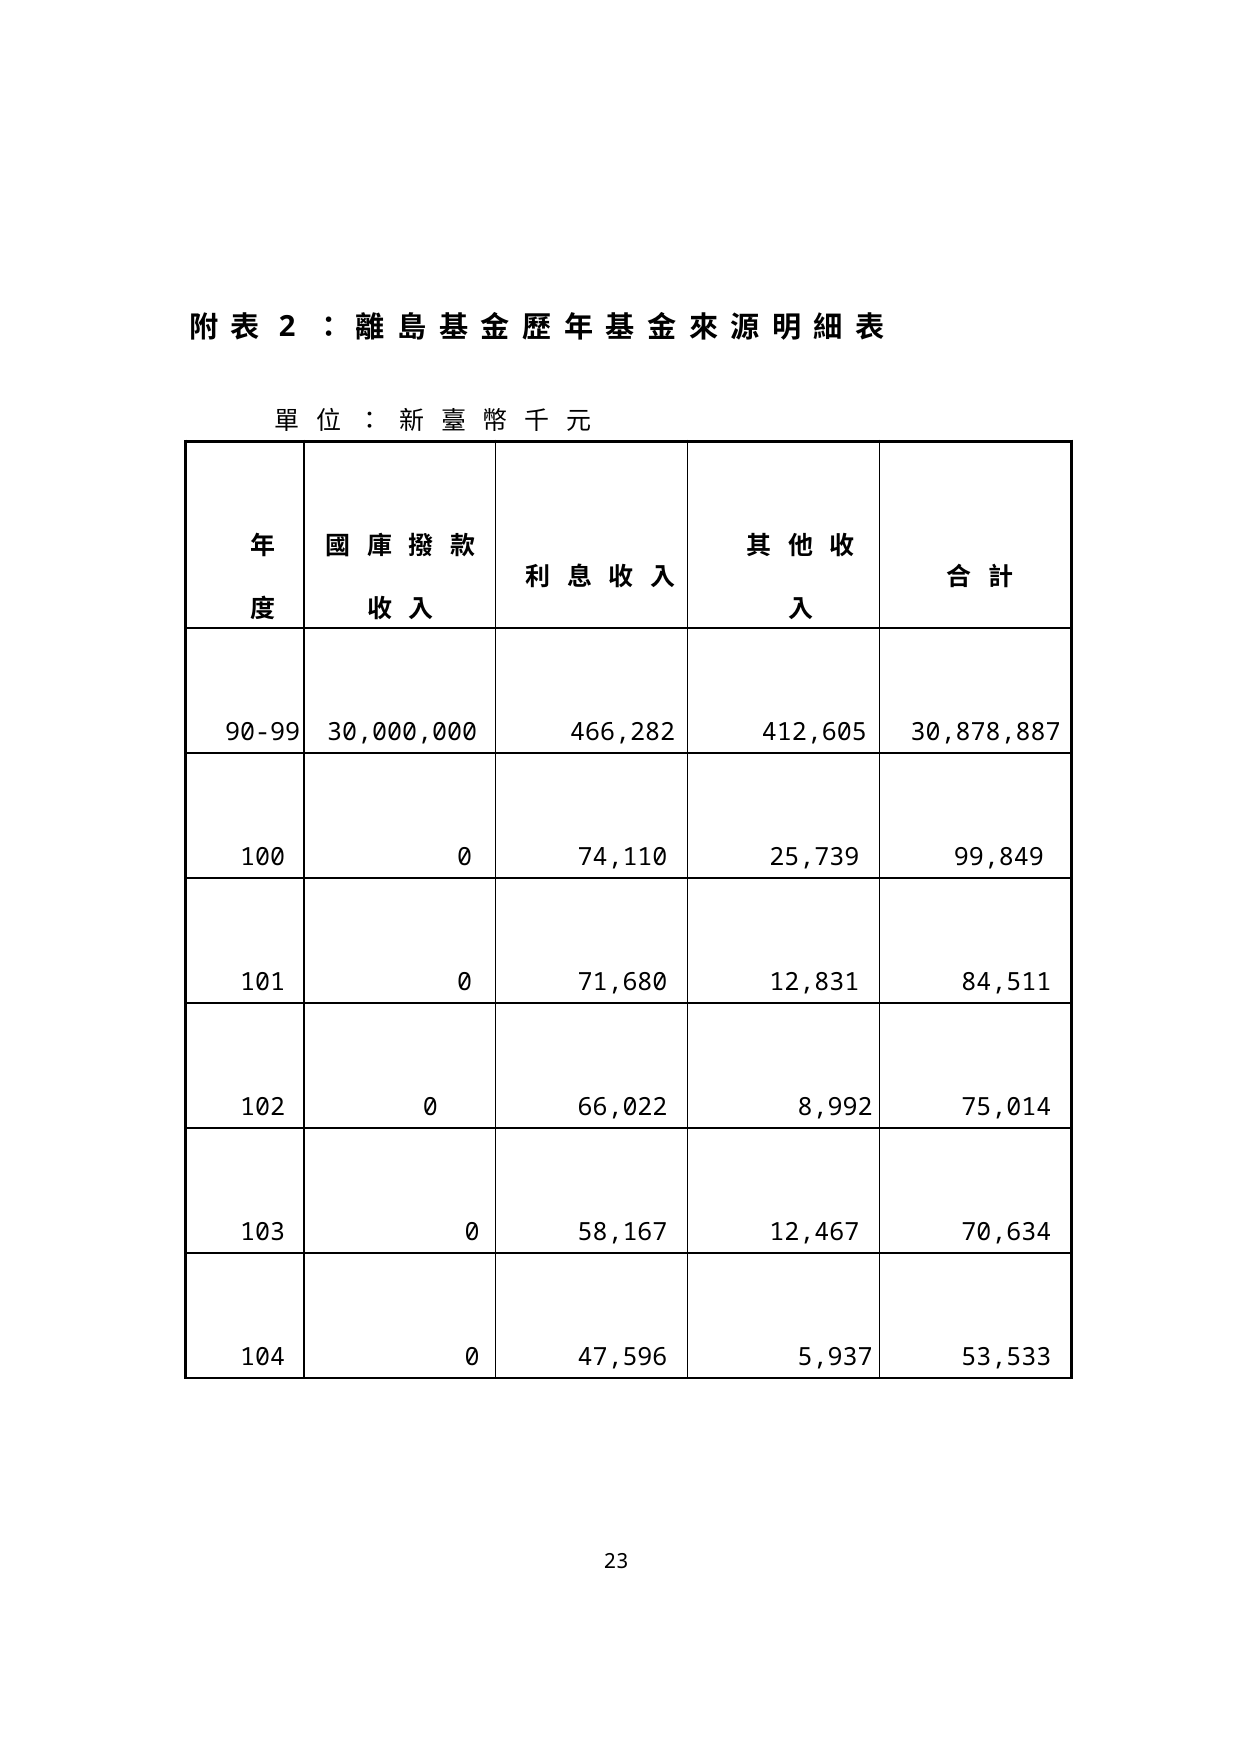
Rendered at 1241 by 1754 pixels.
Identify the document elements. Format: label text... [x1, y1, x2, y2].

table_cell 412,605 [688, 629, 879, 752]
table_cell 103 [187, 1129, 303, 1252]
table_cell 30,000,000 [305, 629, 495, 752]
table_cell 70,634 [880, 1129, 1070, 1252]
table_cell 53,533 [880, 1254, 1070, 1377]
table_cell 104 [187, 1254, 303, 1377]
table_cell 0 [305, 754, 495, 877]
table_cell 101 [187, 879, 303, 1002]
table_cell 30,878,887 [880, 629, 1070, 752]
table_cell 5,937 [688, 1254, 879, 1377]
table_cell 8,992 [688, 1004, 879, 1127]
table_cell 12,467 [688, 1129, 879, 1252]
table_header 其他收入 [688, 443, 879, 627]
table_cell 0 [305, 1004, 495, 1127]
table_header 年度 [187, 443, 303, 627]
table_cell 466,282 [496, 629, 687, 752]
table_cell 75,014 [880, 1004, 1070, 1127]
table_cell 100 [187, 754, 303, 877]
table_header 國庫撥款收入 [305, 443, 495, 627]
table_header 合計 [880, 443, 1070, 627]
table_cell 71,680 [496, 879, 687, 1002]
table_cell 58,167 [496, 1129, 687, 1252]
table_cell 90-99 [187, 629, 303, 752]
table_cell 66,022 [496, 1004, 687, 1127]
table_cell 84,511 [880, 879, 1070, 1002]
table_cell 0 [305, 1254, 495, 1377]
table_cell 99,849 [880, 754, 1070, 877]
table_cell 0 [305, 1129, 495, 1252]
text 附表2：離島基金歷年基金來源明細表 單位：新臺幣千元 [183, 252, 1058, 439]
table_cell 25,739 [688, 754, 879, 877]
table_header 利息收入 [496, 443, 687, 627]
table_cell 12,831 [688, 879, 879, 1002]
table_cell 74,110 [496, 754, 687, 877]
table_cell 102 [187, 1004, 303, 1127]
table_cell 0 [305, 879, 495, 1002]
table_cell 47,596 [496, 1254, 687, 1377]
